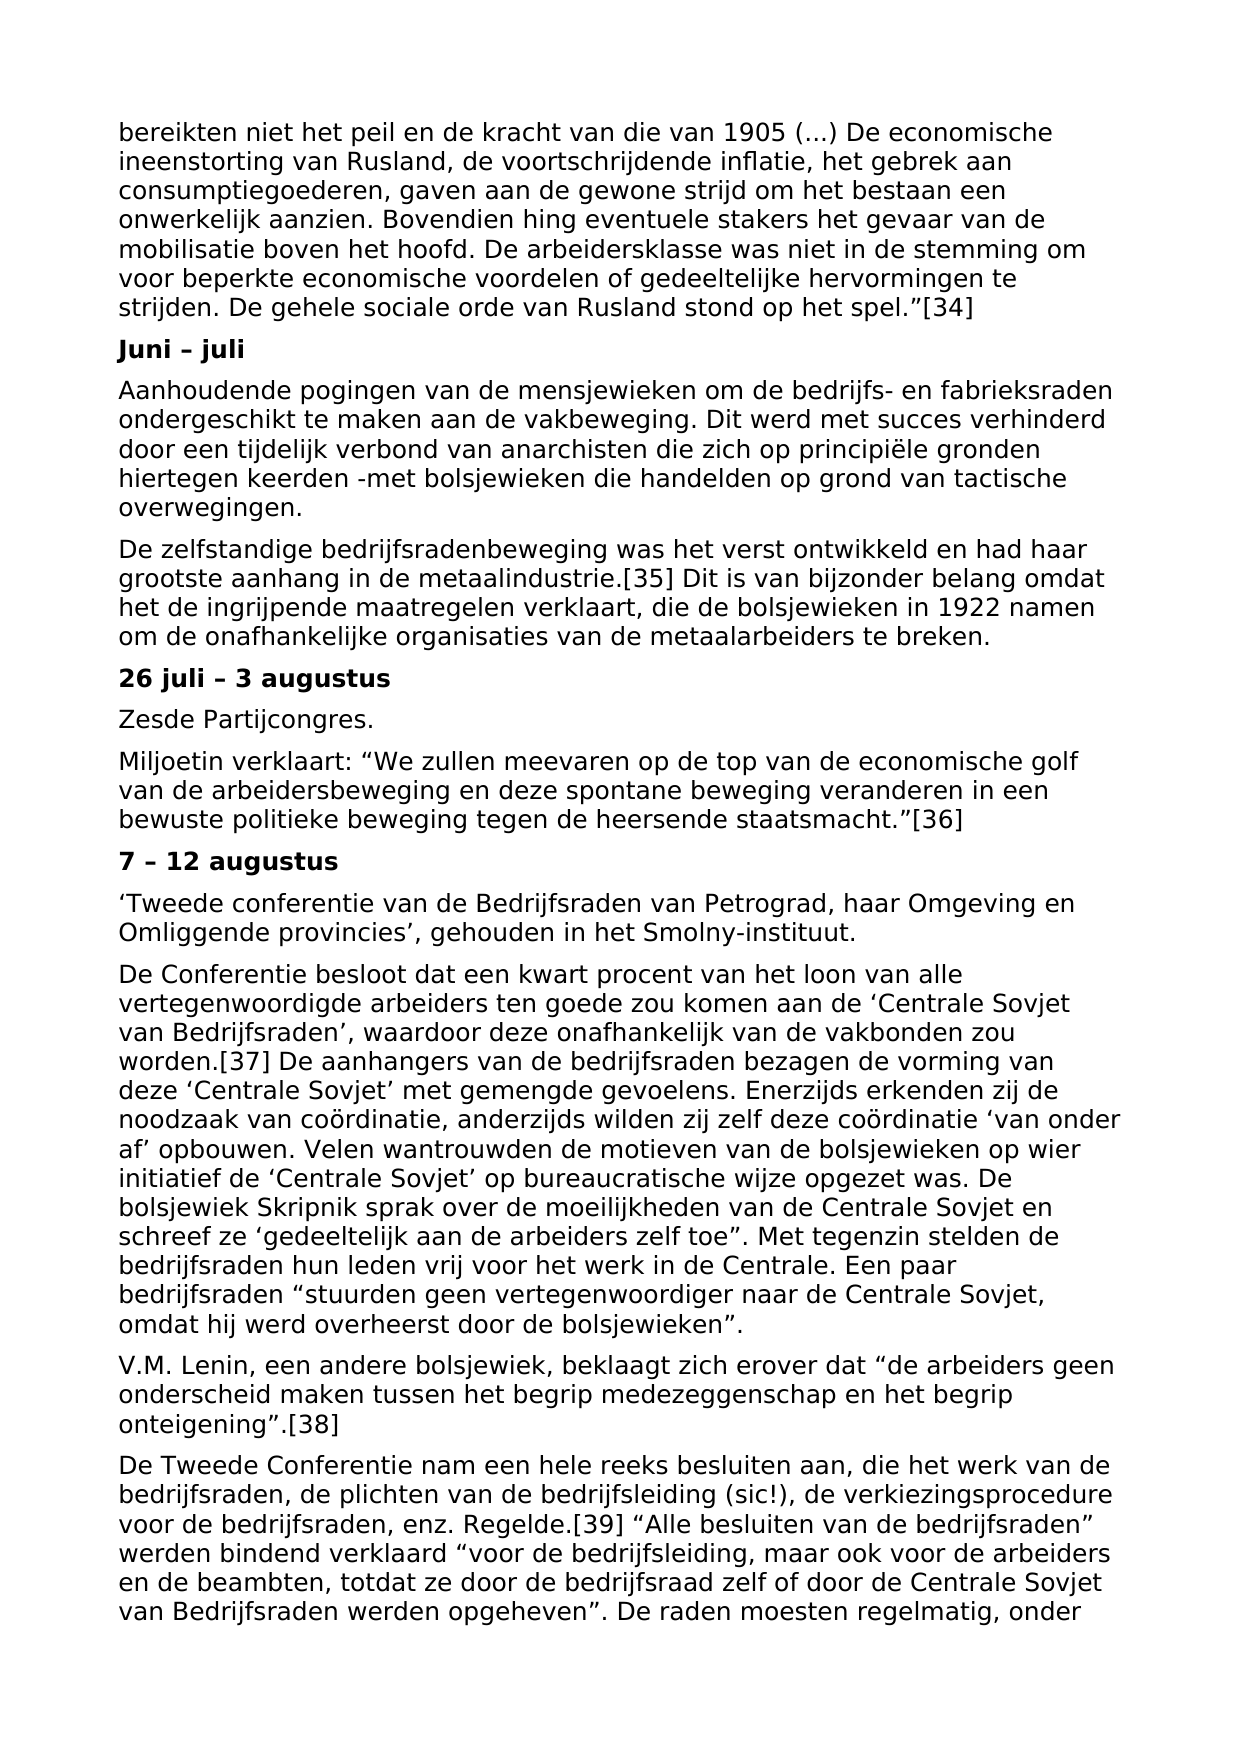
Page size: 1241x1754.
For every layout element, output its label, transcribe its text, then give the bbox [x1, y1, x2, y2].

text Miljoetin verklaart: “We zullen meevaren op de top van de economische golf van de arbeidersbeweging en deze spontane beweging veranderen in een bewuste politieke beweging tegen de heersende staatsmacht.”[36] [118, 747, 1122, 835]
text Juni – juli [118, 335, 1122, 364]
text De Conferentie besloot dat een kwart procent van het loon van alle vertegenwoordigde arbeiders ten goede zou komen aan de ‘Centrale Sovjet van Bedrijfsraden’, waardoor deze onafhankelijk van de vakbonden zou worden.[37] De aanhangers van de bedrijfsraden bezagen de vorming van deze ‘Centrale Sovjet’ met gemengde gevoelens. Enerzijds erkenden zij de noodzaak van coördinatie, anderzijds wilden zij zelf deze coördinatie ‘van onder af’ opbouwen. Velen wantrouwden de motieven van de bolsjewieken op wier initiatief de ‘Centrale Sovjet’ op bureaucratische wijze opgezet was. De bolsjewiek Skripnik sprak over de moeilijkheden van de Centrale Sovjet en schreef ze ‘gedeeltelijk aan de arbeiders zelf toe”. Met tegenzin stelden de bedrijfsraden hun leden vrij voor het werk in de Centrale. Een paar bedrijfsraden “stuurden geen vertegenwoordiger naar de Centrale Sovjet, omdat hij werd overheerst door de bolsjewieken”. [118, 960, 1122, 1339]
text bereikten niet het peil en de kracht van die van 1905 (...) De economische ineenstorting van Rusland, de voortschrijdende inflatie, het gebrek aan consumptiegoederen, gaven aan de gewone strijd om het bestaan een onwerkelijk aanzien. Bovendien hing eventuele stakers het gevaar van de mobilisatie boven het hoofd. De arbeidersklasse was niet in de stemming om voor beperkte economische voordelen of gedeeltelijke hervormingen te strijden. De gehele sociale orde van Rusland stond op het spel.”[34] [118, 118, 1122, 322]
text ‘Tweede conferentie van de Bedrijfsraden van Petrograd, haar Omgeving en Omliggende provincies’, gehouden in het Smolny-instituut. [118, 889, 1122, 947]
text 7 – 12 augustus [118, 847, 1122, 876]
text Aanhoudende pogingen van de mensjewieken om de bedrijfs- en fabrieksraden ondergeschikt te maken aan de vakbeweging. Dit werd met succes verhinderd door een tijdelijk verbond van anarchisten die zich op principiële gronden hiertegen keerden -met bolsjewieken die handelden op grond van tactische overwegingen. [118, 376, 1122, 522]
text De zelfstandige bedrijfsradenbeweging was het verst ontwikkeld en had haar grootste aanhang in de metaalindustrie.[35] Dit is van bijzonder belang omdat het de ingrijpende maatregelen verklaart, die de bolsjewieken in 1922 namen om de onafhankelijke organisaties van de metaalarbeiders te breken. [118, 535, 1122, 651]
text De Tweede Conferentie nam een hele reeks besluiten aan, die het werk van de bedrijfsraden, de plichten van de bedrijfsleiding (sic!), de verkiezingsprocedure voor de bedrijfsraden, enz. Regelde.[39] “Alle besluiten van de bedrijfsraden” werden bindend verklaard “voor de bedrijfsleiding, maar ook voor de arbeiders en de beambten, totdat ze door de bedrijfsraad zelf of door de Centrale Sovjet van Bedrijfsraden werden opgeheven”. De raden moesten regelmatig, onder [118, 1451, 1122, 1626]
text V.M. Lenin, een andere bolsjewiek, beklaagt zich erover dat “de arbeiders geen onderscheid maken tussen het begrip medezeggenschap en het begrip onteigening”.[38] [118, 1351, 1122, 1439]
text 26 juli – 3 augustus [118, 664, 1122, 693]
text Zesde Partijcongres. [118, 706, 1122, 735]
